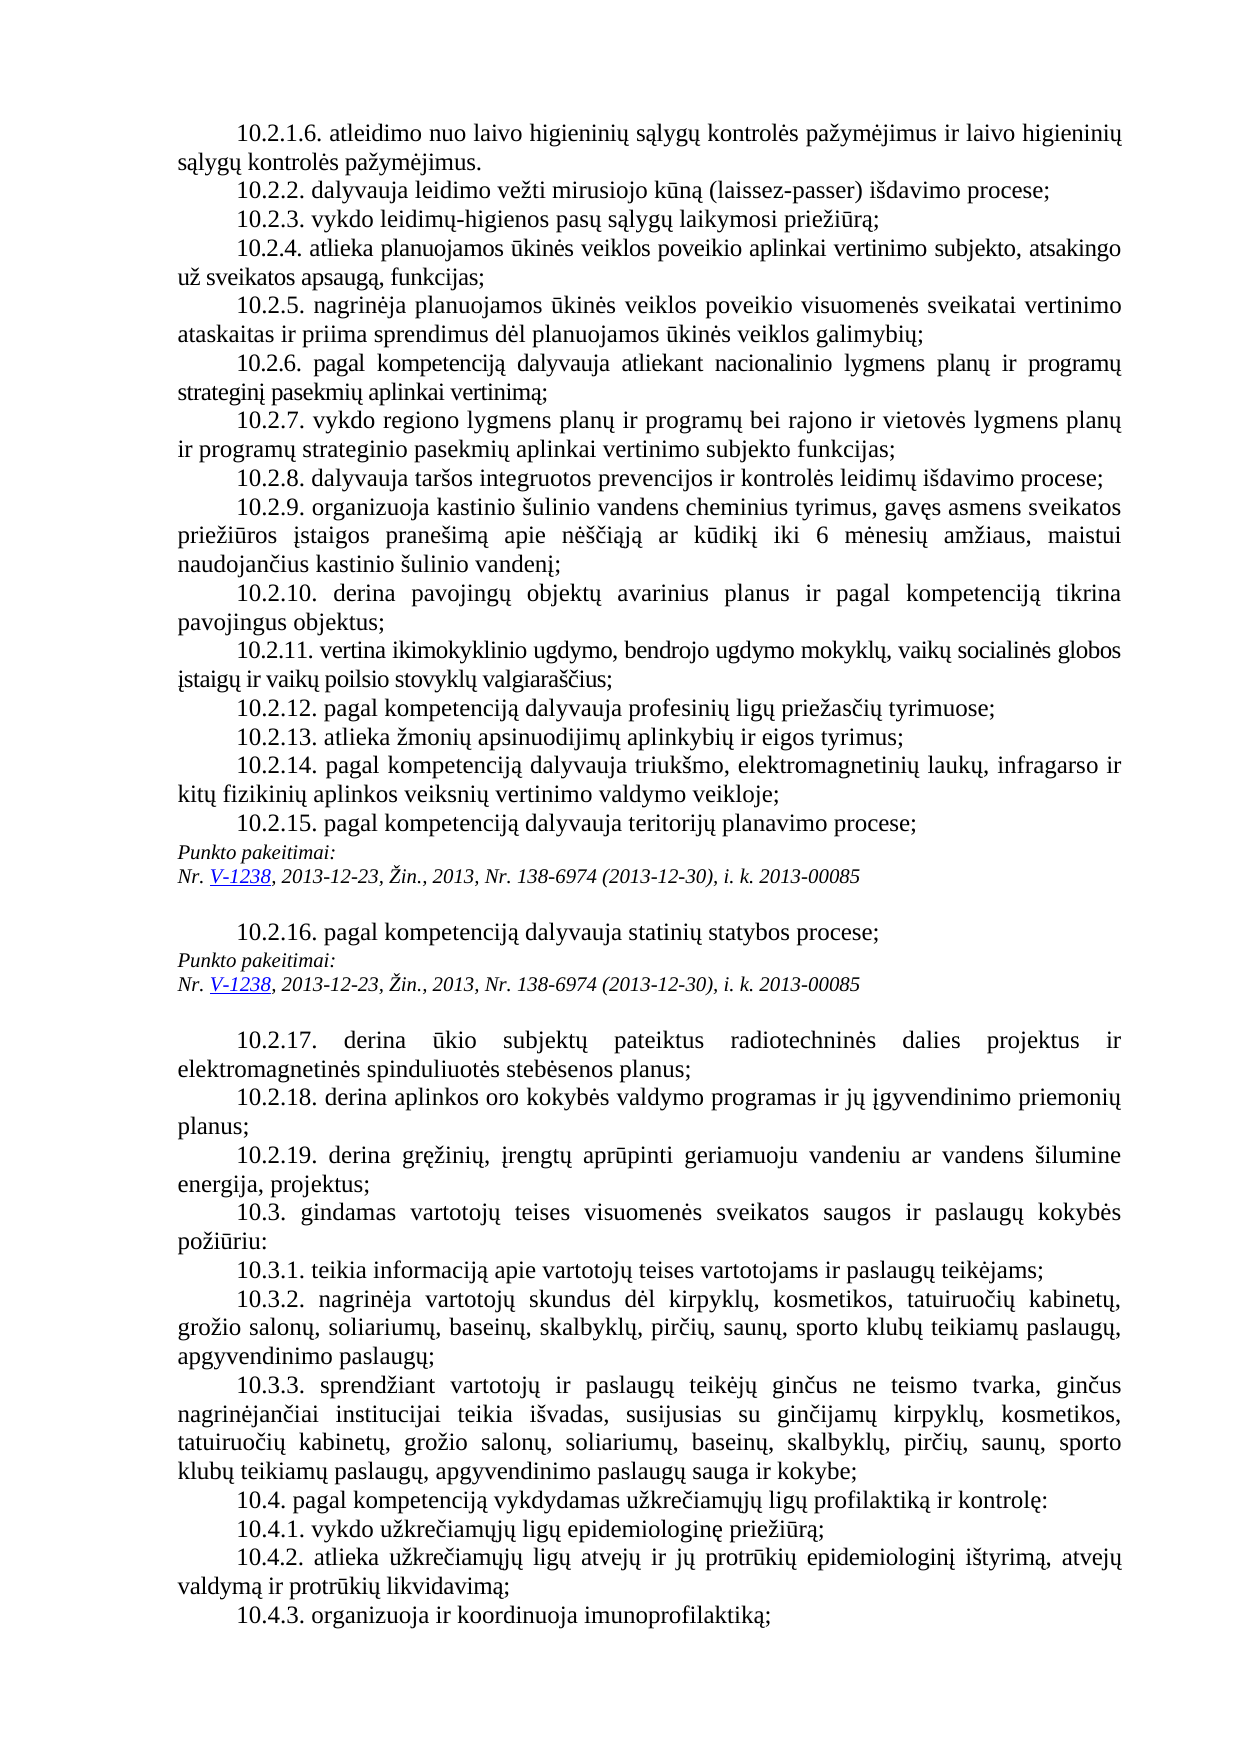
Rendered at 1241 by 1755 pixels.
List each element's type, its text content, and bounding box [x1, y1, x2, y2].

text Nr. V-1238, 2013-12-23, Žin., 2013, Nr. 138-6974 (2013-12-30), i. k. 2013-00085 [177, 864, 1122, 888]
text 10.2.1.6. atleidimo nuo laivo higieninių sąlygų kontrolės pažymėjimus ir laivo higieninių sąlygų kontrolės pažymėjimus. [177, 118, 1122, 176]
text 10.2.12. pagal kompetenciją dalyvauja profesinių ligų priežasčių tyrimuose; [177, 693, 1122, 722]
text 10.2.15. pagal kompetenciją dalyvauja teritorijų planavimo procese; [177, 808, 1122, 837]
text 10.3.1. teikia informaciją apie vartotojų teises vartotojams ir paslaugų teikėjams; [177, 1255, 1122, 1284]
text 10.3.3. sprendžiant vartotojų ir paslaugų teikėjų ginčus ne teismo tvarka, ginčus nagrinėjančiai institucijai teikia išvadas, susijusias su ginčijamų kirpyklų, kosmetikos, tatuiruočių kabinetų, grožio salonų, soliariumų, baseinų, skalbyklų, pirčių, saunų, sporto klubų teikiamų paslaugų, apgyvendinimo paslaugų sauga ir kokybe; [177, 1370, 1122, 1485]
text 10.2.5. nagrinėja planuojamos ūkinės veiklos poveikio visuomenės sveikatai vertinimo ataskaitas ir priima sprendimus dėl planuojamos ūkinės veiklos galimybių; [177, 291, 1122, 348]
text 10.2.10. derina pavojingų objektų avarinius planus ir pagal kompetenciją tikrina pavojingus objektus; [177, 578, 1122, 636]
text 10.3.2. nagrinėja vartotojų skundus dėl kirpyklų, kosmetikos, tatuiruočių kabinetų, grožio salonų, soliariumų, baseinų, skalbyklų, pirčių, saunų, sporto klubų teikiamų paslaugų, apgyvendinimo paslaugų; [177, 1284, 1122, 1370]
text 10.2.9. organizuoja kastinio šulinio vandens cheminius tyrimus, gavęs asmens sveikatos priežiūros įstaigos pranešimą apie nėščiąją ar kūdikį iki 6 mėnesių amžiaus, maistui naudojančius kastinio šulinio vandenį; [177, 492, 1122, 578]
text 10.2.3. vykdo leidimų-higienos pasų sąlygų laikymosi priežiūrą; [177, 204, 1122, 233]
text 10.3. gindamas vartotojų teises visuomenės sveikatos saugos ir paslaugų kokybės požiūriu: [177, 1197, 1122, 1255]
text 10.2.4. atlieka planuojamos ūkinės veiklos poveikio aplinkai vertinimo subjekto, atsakingo už sveikatos apsaugą, funkcijas; [177, 233, 1122, 291]
text 10.2.7. vykdo regiono lygmens planų ir programų bei rajono ir vietovės lygmens planų ir programų strateginio pasekmių aplinkai vertinimo subjekto funkcijas; [177, 406, 1122, 463]
text 10.4. pagal kompetenciją vykdydamas užkrečiamųjų ligų profilaktiką ir kontrolę: [177, 1485, 1122, 1514]
text Punkto pakeitimai: [177, 948, 1122, 972]
text 10.2.8. dalyvauja taršos integruotos prevencijos ir kontrolės leidimų išdavimo procese; [177, 463, 1122, 492]
text 10.2.18. derina aplinkos oro kokybės valdymo programas ir jų įgyvendinimo priemonių planus; [177, 1082, 1122, 1140]
text 10.2.14. pagal kompetenciją dalyvauja triukšmo, elektromagnetinių laukų, infragarso ir kitų fizikinių aplinkos veiksnių vertinimo valdymo veikloje; [177, 751, 1122, 808]
text Nr. V-1238, 2013-12-23, Žin., 2013, Nr. 138-6974 (2013-12-30), i. k. 2013-00085 [177, 972, 1122, 996]
text 10.2.2. dalyvauja leidimo vežti mirusiojo kūną (laissez-passer) išdavimo procese; [177, 176, 1122, 204]
text 10.4.2. atlieka užkrečiamųjų ligų atvejų ir jų protrūkių epidemiologinį ištyrimą, atvejų valdymą ir protrūkių likvidavimą; [177, 1542, 1122, 1600]
text 10.4.3. organizuoja ir koordinuoja imunoprofilaktiką; [177, 1600, 1122, 1629]
text 10.2.17. derina ūkio subjektų pateiktus radiotechninės dalies projektus ir elektromagnetinės spinduliuotės stebėsenos planus; [177, 1025, 1122, 1082]
text Punkto pakeitimai: [177, 840, 1122, 864]
text 10.4.1. vykdo užkrečiamųjų ligų epidemiologinę priežiūrą; [177, 1514, 1122, 1542]
text 10.2.19. derina gręžinių, įrengtų aprūpinti geriamuoju vandeniu ar vandens šilumine energija, projektus; [177, 1140, 1122, 1197]
text 10.2.6. pagal kompetenciją dalyvauja atliekant nacionalinio lygmens planų ir programų strateginį pasekmių aplinkai vertinimą; [177, 348, 1122, 406]
text 10.2.13. atlieka žmonių apsinuodijimų aplinkybių ir eigos tyrimus; [177, 722, 1122, 751]
text 10.2.16. pagal kompetenciją dalyvauja statinių statybos procese; [177, 917, 1122, 945]
text 10.2.11. vertina ikimokyklinio ugdymo, bendrojo ugdymo mokyklų, vaikų socialinės globos įstaigų ir vaikų poilsio stovyklų valgiaraščius; [177, 636, 1122, 693]
